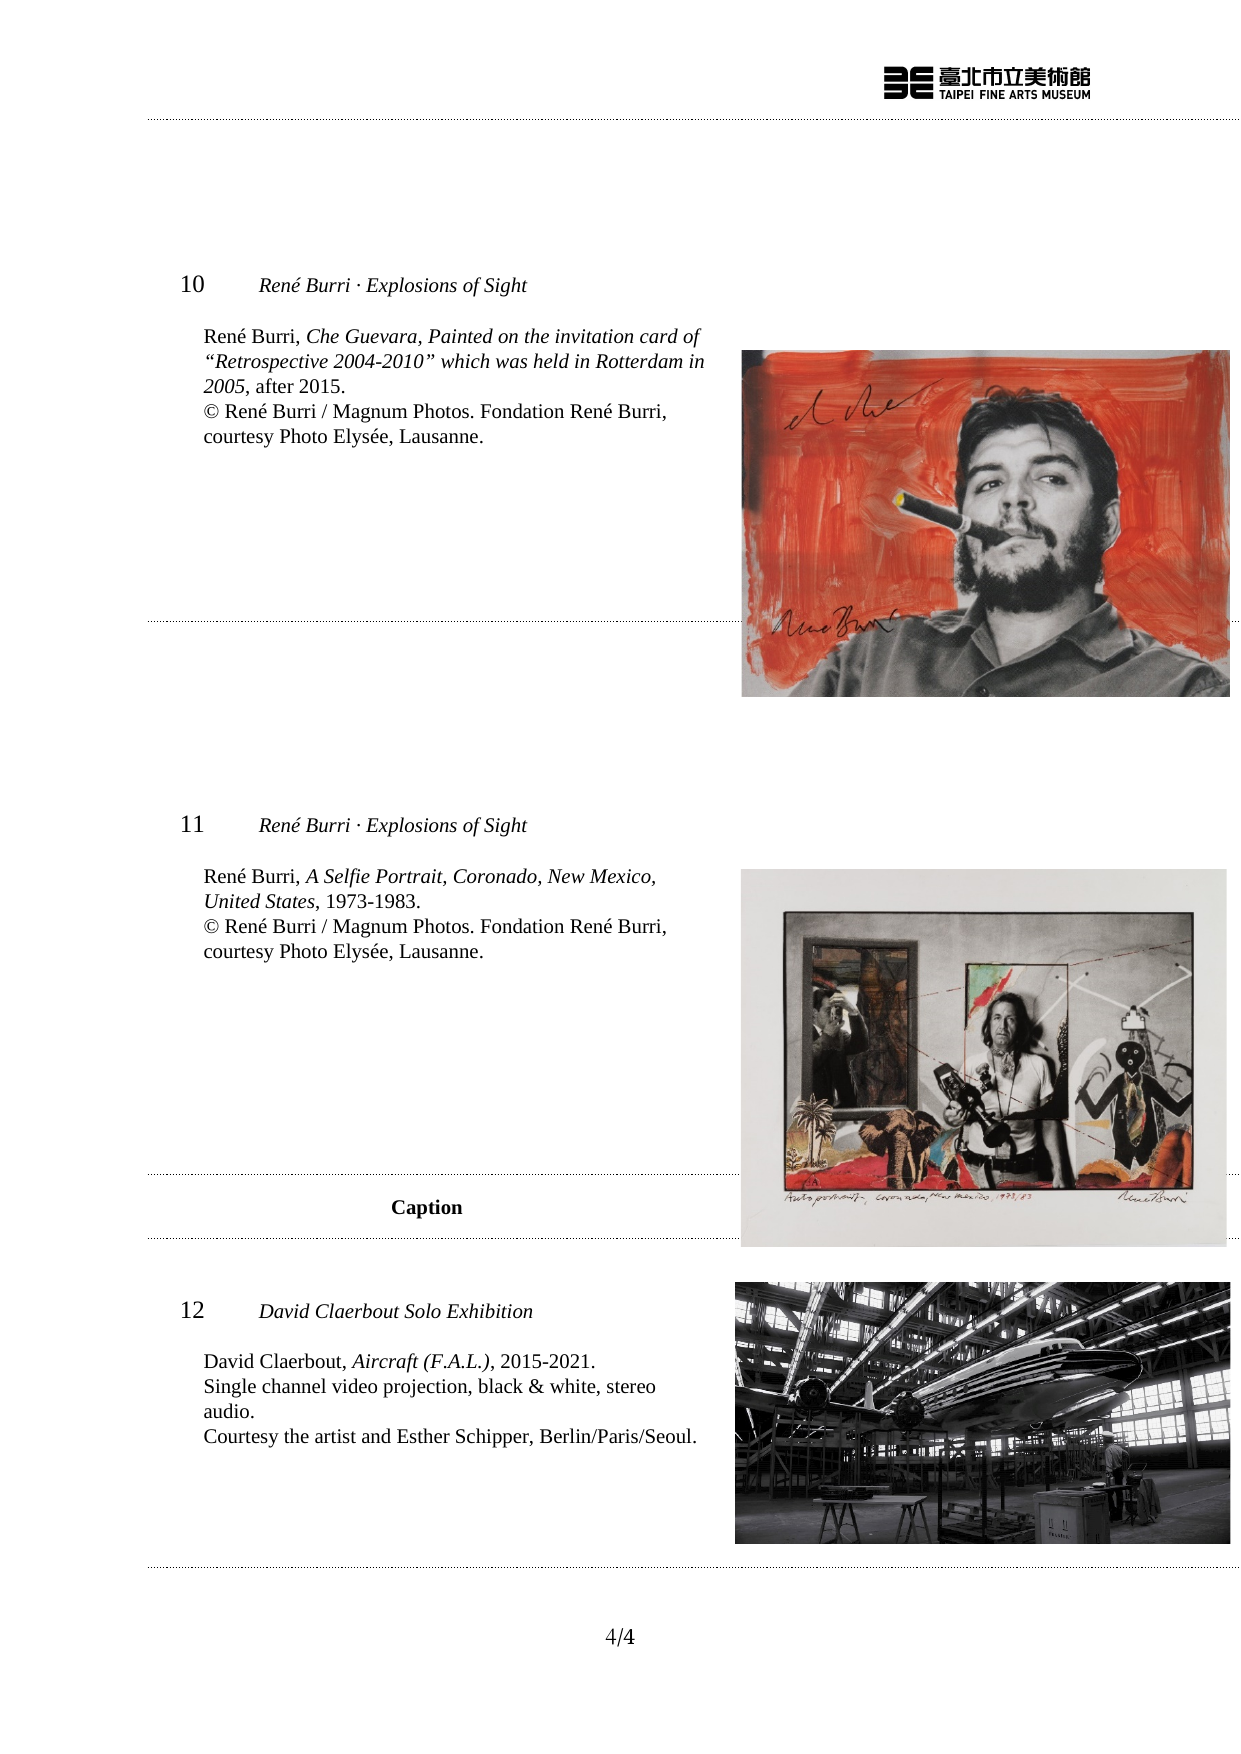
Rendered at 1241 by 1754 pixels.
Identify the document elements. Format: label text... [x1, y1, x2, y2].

table_cell David Claerbout Solo Exhibition David Claerbout, Aircraft (F.A.L.), 2015-2021. Single channel video projection, black & white, stereo audio. Courtesy the artist and Esther Schipper, Berlin/Paris/Seoul. [148, 1238, 724, 1567]
table_cell René Burri · Explosions of Sight René Burri, A Selfie Portrait, Coronado, New Mexico, United States, 1973-1983. © René Burri / Magnum Photos. Fondation René Burri, courtesy Photo Elysée, Lausanne. [148, 621, 724, 1174]
table_cell [724, 119, 1240, 621]
table_cell Image [1227, 1174, 1240, 1238]
table_cell Image [724, 1174, 740, 1238]
table_cell René Burri · Explosions of Sight René Burri, Che Guevara, Painted on the invitation card of “Retrospective 2004-2010” which was held in Rotterdam in 2005, after 2015. © René Burri / Magnum Photos. Fondation René Burri, courtesy Photo Elysée, Lausanne. [148, 119, 724, 621]
table_cell Caption [148, 1174, 724, 1238]
table_cell [724, 621, 1240, 1174]
table_cell [724, 1238, 1240, 1567]
